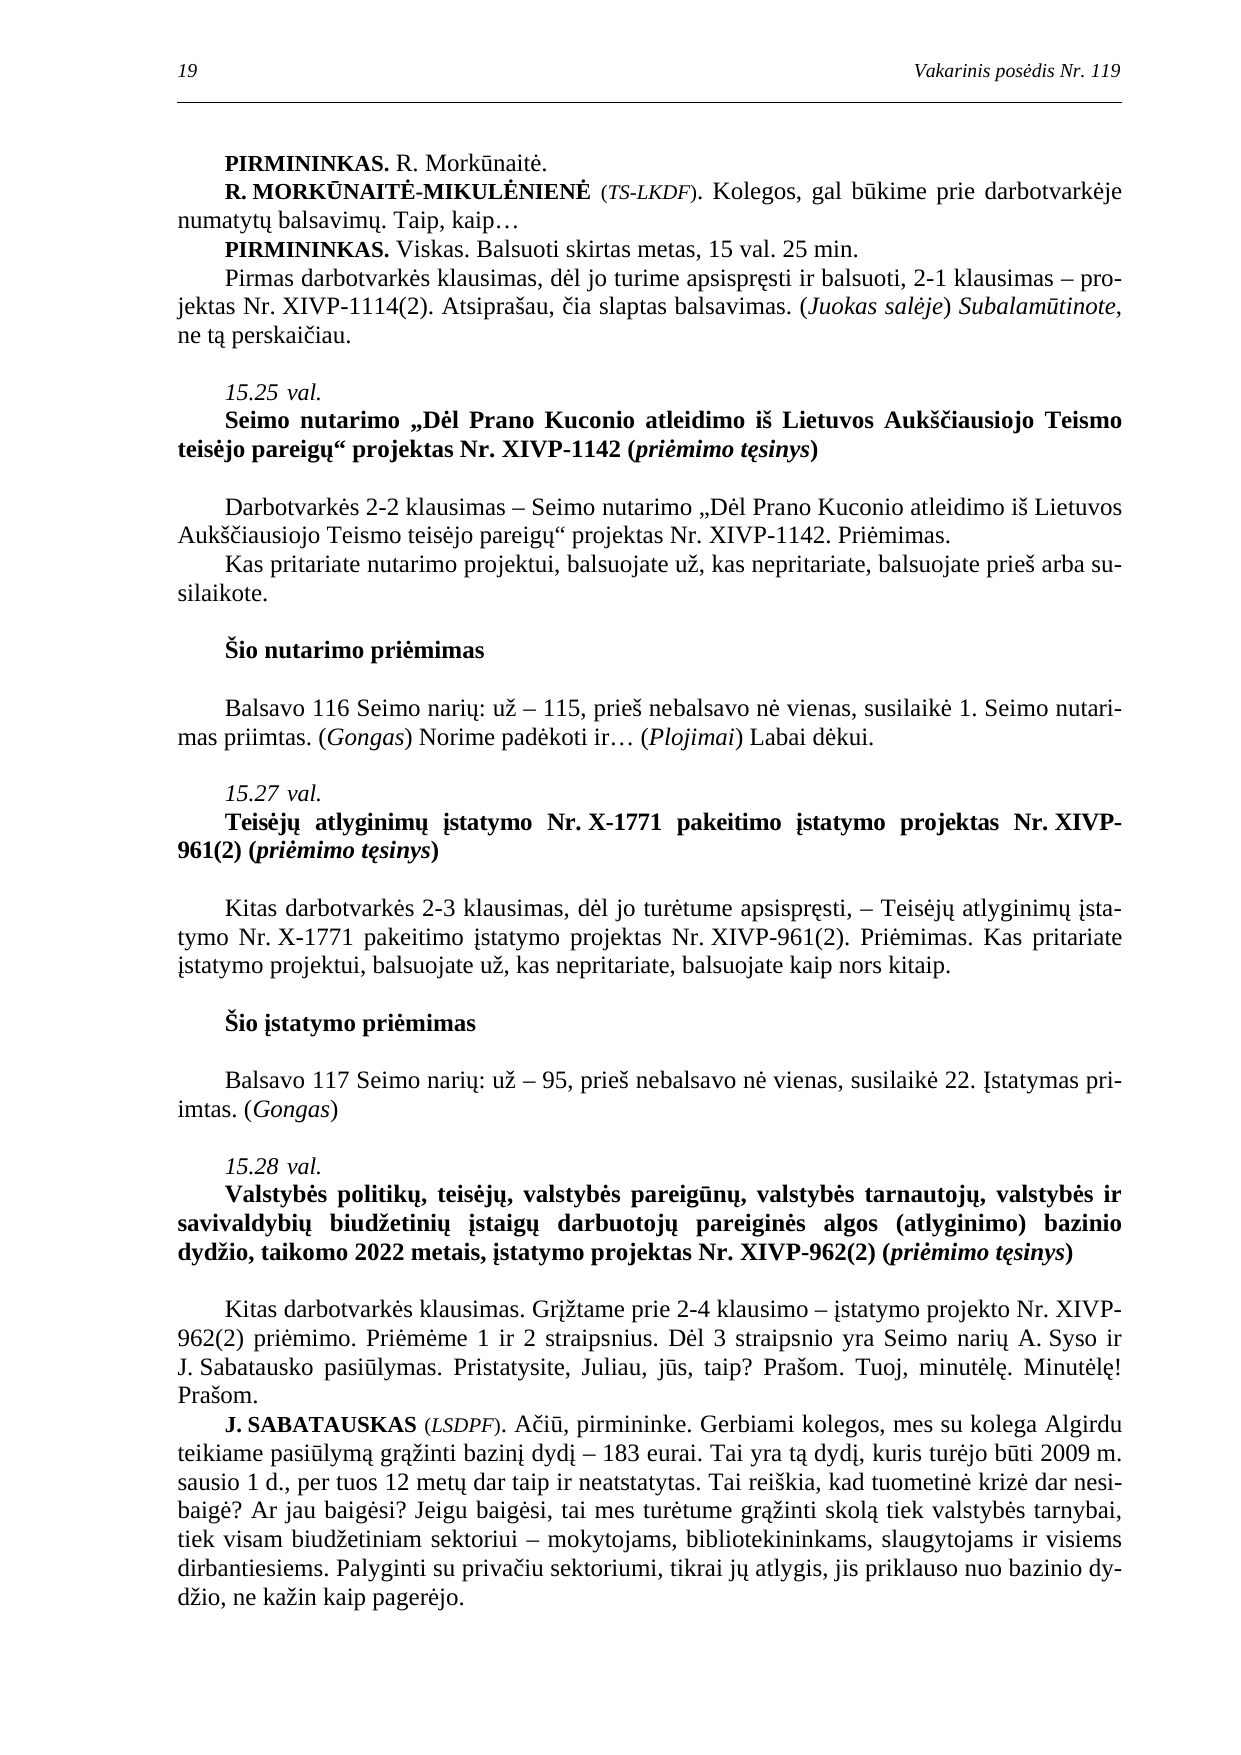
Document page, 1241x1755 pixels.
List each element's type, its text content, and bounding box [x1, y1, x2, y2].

text Šio nu­ta­ri­mo pri­ėmi­mas [177, 635, 1122, 664]
text Šio įsta­ty­mo pri­ėmi­mas [177, 1008, 1122, 1037]
text R. MORKŪNAITĖ-MIKULĖNIENĖ (TS-LKDF). Ko­le­gos, gal bū­ki­me prie dar­bo­tvarkėje nu­ma­ty­tų bal­sa­vi­mų. Taip, kaip… [177, 176, 1122, 234]
text 15.27 val. [224, 779, 1122, 807]
text Ki­tas dar­bo­tvarkės 2-3 klau­si­mas, dėl jo tu­rė­tu­me ap­si­spręs­ti, – Tei­sė­jų at­ly­gi­ni­mų įsta­ty­mo Nr. X-1771 pa­kei­ti­mo įsta­ty­mo pro­jek­tas Nr. XIVP-961(2). Pri­ėmi­mas. Kas pri­ta­ria­te įsta­ty­mo pro­jek­tui, bal­suo­ja­te už, kas ne­pri­ta­ria­te, bal­suo­ja­te kaip nors ki­taip. [177, 893, 1122, 979]
text Sei­mo nu­ta­ri­mo „Dėl Pra­no Ku­co­nio at­lei­di­mo iš Lie­tu­vos Aukš­čiau­sio­jo Teis­mo tei­sė­jo pa­rei­gų“ pro­jek­tas Nr. XIVP-1142 (pri­ėmi­mo tę­si­nys) [177, 405, 1122, 463]
text Bal­sa­vo 117 Sei­mo na­rių: už – 95, prieš ne­bal­sa­vo nė vie­nas, su­si­lai­kė 22. Įsta­ty­mas pri­im­tas. (Gon­gas) [177, 1065, 1122, 1123]
text Vals­ty­bės po­li­ti­kų, tei­sė­jų, vals­ty­bės pa­rei­gū­nų, vals­ty­bės tar­nau­to­jų, vals­ty­bės ir sa­vi­val­dy­bių biu­dže­ti­nių įstai­gų dar­buo­to­jų pa­rei­gi­nės al­gos (at­ly­gi­ni­mo) ba­zi­nio dydžio, tai­ko­mo 2022 me­tais, įsta­ty­mo pro­jek­tas Nr. XIVP-962(2) (pri­ėmi­mo tę­si­nys) [177, 1179, 1122, 1266]
text Pir­mas dar­bo­tvarkės klau­si­mas, dėl jo tu­ri­me ap­si­spręs­ti ir bal­suo­ti, 2-1 klau­si­mas – pro­jek­tas Nr. XIVP-1114(2). At­si­pra­šau, čia slap­tas bal­sa­vi­mas. (Juo­kas sa­lė­je) Su­ba­la­mū­ti­no­te, ne tą per­skai­čiau. [177, 263, 1122, 349]
text 15.25 val. [224, 378, 1122, 405]
text 15.28 val. [224, 1152, 1122, 1179]
text Bal­sa­vo 116 Sei­mo na­rių: už – 115, prieš ne­bal­sa­vo nė vie­nas, su­si­lai­kė 1. Sei­mo nu­ta­ri­mas pri­im­tas. (Gon­gas) No­ri­me pa­dė­ko­ti ir… (Plo­ji­mai) La­bai dė­kui. [177, 693, 1122, 750]
text Ki­tas dar­bo­tvarkės klau­si­mas. Grįž­ta­me prie 2-4 klau­si­mo – įsta­ty­mo pro­jek­to Nr. XIVP-962(2) pri­ėmi­mo. Pri­ėmė­me 1 ir 2 straips­nius. Dėl 3 straips­nio yra Sei­mo na­rių A. Sy­so ir J. Sa­ba­taus­ko pa­siū­ly­mas. Pri­sta­ty­si­te, Ju­liau, jūs, taip? Pra­šom. Tuoj, mi­nu­tė­lę. Mi­nu­tė­lę! Pra­šom. [177, 1294, 1122, 1409]
text Kas pri­ta­ria­te nu­ta­ri­mo pro­jek­tui, bal­suo­ja­te už, kas ne­pri­ta­ria­te, bal­suo­ja­te prieš ar­ba su­si­lai­ko­te. [177, 549, 1122, 607]
text PIRMININKAS. R. Mor­kū­nai­tė. [177, 148, 1122, 176]
text J. SABATAUSKAS (LSDPF). Ačiū, pir­mi­nin­ke. Ger­bia­mi ko­le­gos, mes su ko­le­ga Al­gir­du tei­kia­me pa­siū­ly­mą grą­žin­ti ba­zi­nį dy­dį – 183 eu­rai. Tai yra tą dy­dį, ku­ris tu­rė­jo bū­ti 2009 m. sau­sio 1 d., per tuos 12 me­tų dar taip ir ne­at­sta­ty­tas. Tai reiš­kia, kad tuo­me­ti­nė kri­zė dar ne­si­bai­gė? Ar jau bai­gė­si? Jei­gu bai­gė­si, tai mes tu­rė­tu­me grą­žin­ti sko­lą tiek vals­ty­bės tar­ny­bai, tiek vi­sam biu­dže­ti­niam sek­to­riui – mo­ky­to­jams, bib­lio­te­ki­nin­kams, slau­gy­to­jams ir vi­siems dir­ban­tie­siems. Pa­ly­gin­ti su pri­va­čiu sek­to­riu­mi, tik­rai jų at­ly­gis, jis pri­klau­so nuo ba­zi­nio dy­džio, ne ka­žin kaip pa­ge­rė­jo. [177, 1409, 1122, 1611]
text Tei­sė­jų at­ly­gi­ni­mų įsta­ty­mo Nr. X-1771 pa­kei­ti­mo įsta­ty­mo pro­jek­tas Nr. XIVP-961(2) (pri­ėmi­mo tę­si­nys) [177, 807, 1122, 864]
text Dar­bo­tvarkės 2-2 klau­si­mas – Sei­mo nu­ta­ri­mo „Dėl Pra­no Ku­co­nio at­lei­di­mo iš Lie­tu­vos Aukš­čiau­sio­jo Teis­mo tei­sė­jo pa­rei­gų“ pro­jek­tas Nr. XIVP-1142. Pri­ėmi­mas. [177, 492, 1122, 549]
text PIRMININKAS. Vis­kas. Bal­suo­ti skir­tas me­tas, 15 val. 25 min. [177, 234, 1122, 263]
